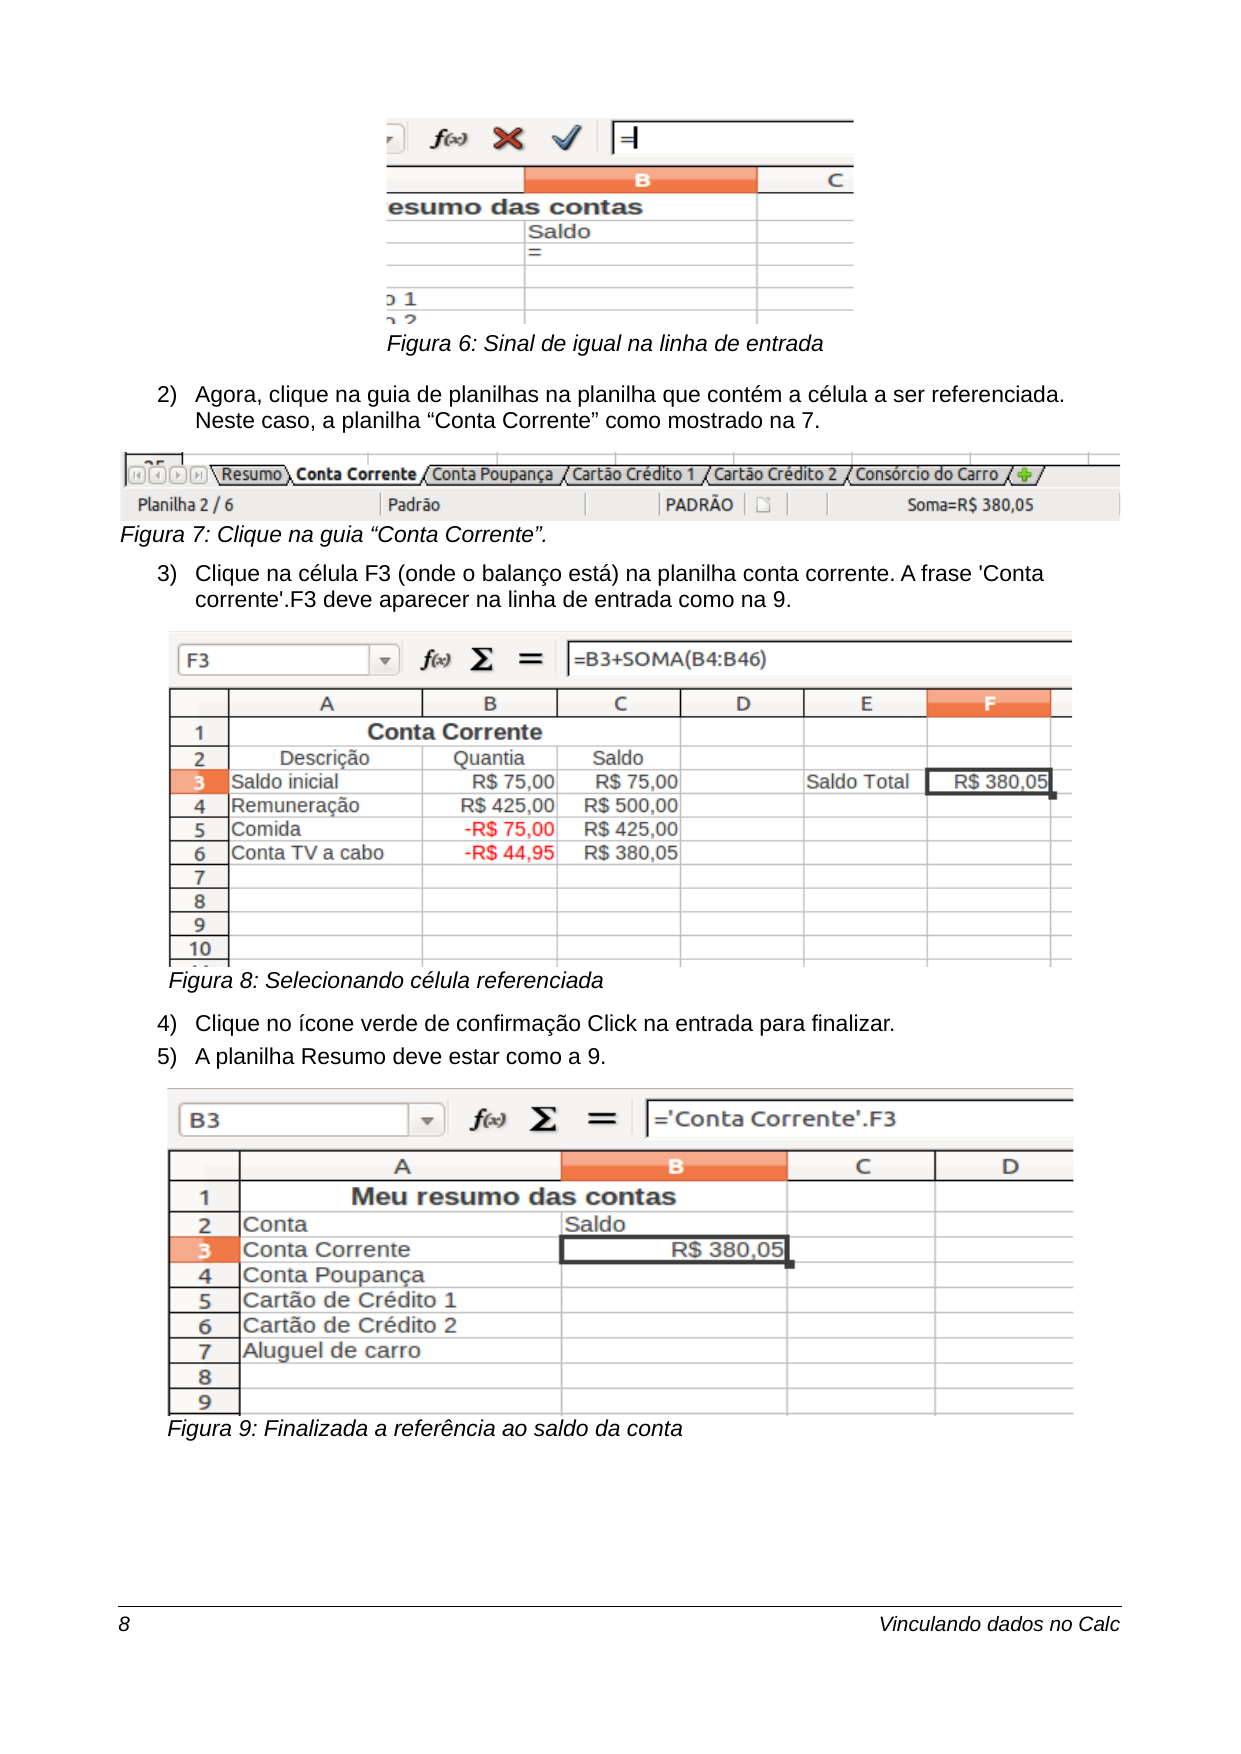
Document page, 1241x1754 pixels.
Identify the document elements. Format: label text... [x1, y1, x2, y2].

text Figura 8: Selecionando célula referenciada [168, 967, 1072, 993]
text Figura 7: Clique na guia “Conta Corrente”. [120, 521, 1120, 547]
list Agora, clique na guia de planilhas na planilha que contém a célula a ser referenciada. Neste caso, a planilha “Conta Corrente” como mostrado na Figura 7. [177, 381, 1122, 433]
list A planilha Resumo deve estar como a Figura 9. [177, 1043, 1122, 1069]
picture [167, 1088, 1074, 1416]
text Figura 6: Sinal de igual na linha de entrada [387, 330, 854, 356]
picture [386, 118, 854, 324]
picture [168, 631, 1073, 967]
text Figura 9: Finalizada a referência ao saldo da conta [167, 1416, 1073, 1441]
picture [120, 452, 1121, 521]
list Clique no ícone verde de confirmação Click na entrada para finalizar. [177, 1010, 1122, 1037]
list Clique na célula F3 (onde o balanço está) na planilha conta corrente. A frase 'Conta corrente'.F3 deve aparecer na linha de entrada como na Figura 9. [177, 559, 1122, 612]
